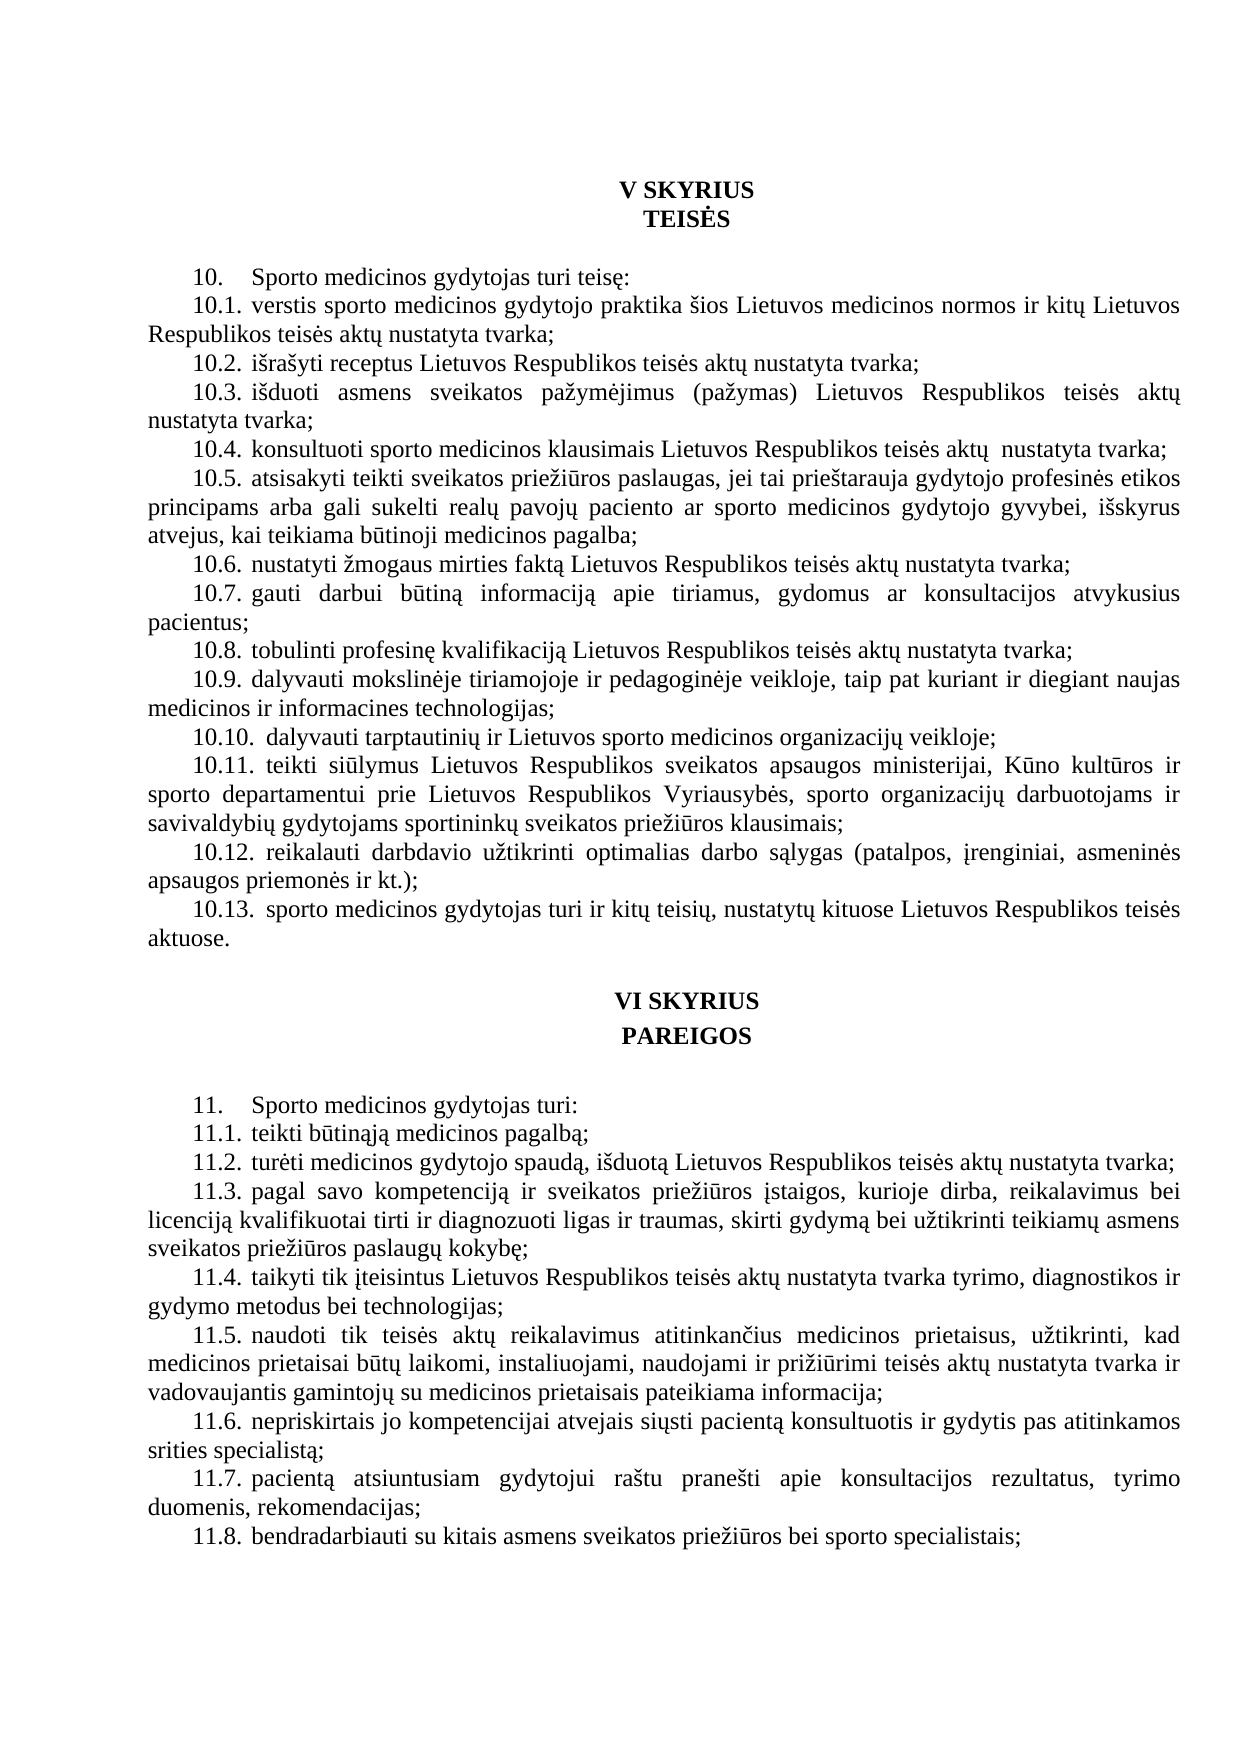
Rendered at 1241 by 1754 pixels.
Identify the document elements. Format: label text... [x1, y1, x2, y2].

text VI SKYRIUS [148, 986, 1181, 1015]
text 11.6. nepriskirtais jo kompetencijai atvejais siųsti pacientą konsultuotis ir gydytis pas atitinkamos srities specialistą; [148, 1406, 1181, 1463]
text 10.8. tobulinti profesinę kvalifikaciją Lietuvos Respublikos teisės aktų nustatyta tvarka; [148, 636, 1181, 664]
text TEISĖS [148, 204, 1181, 233]
text 10.4. konsultuoti sporto medicinos klausimais Lietuvos Respublikos teisės aktų nustatyta tvarka; [148, 434, 1181, 463]
text 10.12. reikalauti darbdavio užtikrinti optimalias darbo sąlygas (patalpos, įrenginiai, asmeninės apsaugos priemonės ir kt.); [148, 837, 1181, 894]
text V SKYRIUS [148, 176, 1181, 204]
text 11.4. taikyti tik įteisintus Lietuvos Respublikos teisės aktų nustatyta tvarka tyrimo, diagnostikos ir gydymo metodus bei technologijas; [148, 1262, 1181, 1320]
text 10.6. nustatyti žmogaus mirties faktą Lietuvos Respublikos teisės aktų nustatyta tvarka; [148, 549, 1181, 578]
text 10.10. dalyvauti tarptautinių ir Lietuvos sporto medicinos organizacijų veikloje; [148, 722, 1181, 751]
text 10.2. išrašyti receptus Lietuvos Respublikos teisės aktų nustatyta tvarka; [148, 348, 1181, 377]
text 10.13. sporto medicinos gydytojas turi ir kitų teisių, nustatytų kituose Lietuvos Respublikos teisės aktuose. [148, 894, 1181, 952]
text 11.2. turėti medicinos gydytojo spaudą, išduotą Lietuvos Respublikos teisės aktų nustatyta tvarka; [148, 1147, 1181, 1176]
text PAREIGOS [148, 1021, 1181, 1049]
text 10.3. išduoti asmens sveikatos pažymėjimus (pažymas) Lietuvos Respublikos teisės aktų nustatyta tvarka; [148, 377, 1181, 434]
text 10.11. teikti siūlymus Lietuvos Respublikos sveikatos apsaugos ministerijai, Kūno kultūros ir sporto departamentui prie Lietuvos Respublikos Vyriausybės, sporto organizacijų darbuotojams ir savivaldybių gydytojams sportininkų sveikatos priežiūros klausimais; [148, 751, 1181, 837]
text 10. Sporto medicinos gydytojas turi teisę: [148, 262, 1181, 291]
text 11.3. pagal savo kompetenciją ir sveikatos priežiūros įstaigos, kurioje dirba, reikalavimus bei licenciją kvalifikuotai tirti ir diagnozuoti ligas ir traumas, skirti gydymą bei užtikrinti teikiamų asmens sveikatos priežiūros paslaugų kokybę; [148, 1176, 1181, 1262]
text 10.1. verstis sporto medicinos gydytojo praktika šios Lietuvos medicinos normos ir kitų Lietuvos Respublikos teisės aktų nustatyta tvarka; [148, 291, 1181, 348]
text 11.5. naudoti tik teisės aktų reikalavimus atitinkančius medicinos prietaisus, užtikrinti, kad medicinos prietaisai būtų laikomi, instaliuojami, naudojami ir prižiūrimi teisės aktų nustatyta tvarka ir vadovaujantis gamintojų su medicinos prietaisais pateikiama informacija; [148, 1320, 1181, 1406]
text 10.5. atsisakyti teikti sveikatos priežiūros paslaugas, jei tai prieštarauja gydytojo profesinės etikos principams arba gali sukelti realų pavojų paciento ar sporto medicinos gydytojo gyvybei, išskyrus atvejus, kai teikiama būtinoji medicinos pagalba; [148, 463, 1181, 549]
text 10.7. gauti darbui būtiną informaciją apie tiriamus, gydomus ar konsultacijos atvykusius pacientus; [148, 578, 1181, 636]
text 10.9. dalyvauti mokslinėje tiriamojoje ir pedagoginėje veikloje, taip pat kuriant ir diegiant naujas medicinos ir informacines technologijas; [148, 664, 1181, 722]
text 11.1. teikti būtinąją medicinos pagalbą; [148, 1118, 1181, 1147]
text 11.7. pacientą atsiuntusiam gydytojui raštu pranešti apie konsultacijos rezultatus, tyrimo duomenis, rekomendacijas; [148, 1463, 1181, 1521]
text 11. Sporto medicinos gydytojas turi: [148, 1090, 1181, 1118]
text 11.8. bendradarbiauti su kitais asmens sveikatos priežiūros bei sporto specialistais; [148, 1521, 1181, 1550]
